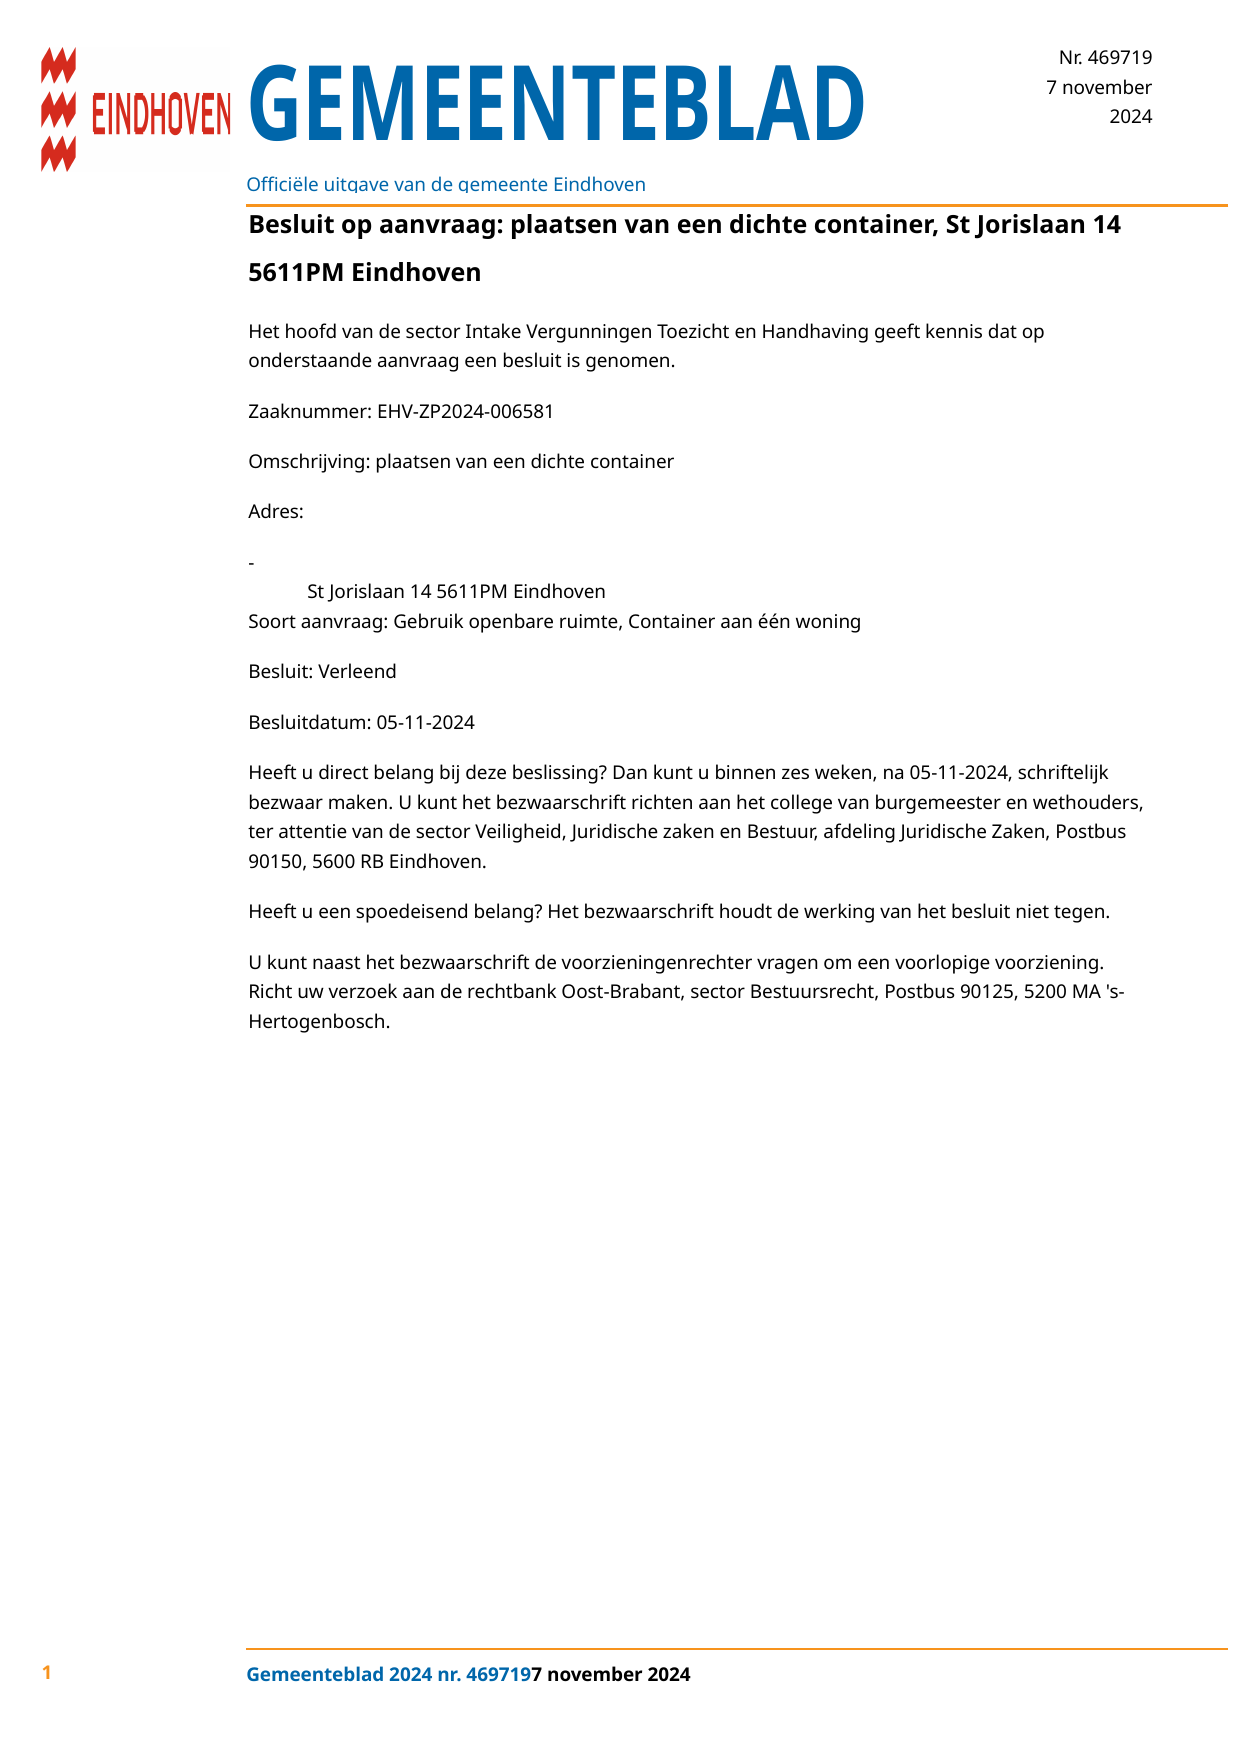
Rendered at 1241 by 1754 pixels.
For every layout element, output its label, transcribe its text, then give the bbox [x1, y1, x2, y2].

text Besluit op aanvraag: plaatsen van een dichte container, St Jorislaan 14 5611PM Eindhoven [248, 207, 1152, 288]
text Adres: [248, 499, 1152, 524]
text Besluit: Verleend [248, 659, 1152, 684]
text Omschrijving: plaatsen van een dichte container [248, 448, 1152, 474]
text Soort aanvraag: Gebruik openbare ruimte, Container aan één woning [248, 608, 1152, 634]
list St Jorislaan 14 5611PM Eindhoven [248, 579, 1152, 604]
text Besluitdatum: 05-11-2024 [248, 709, 1152, 735]
text Heeft u een spoedeisend belang? Het bezwaarschrift houdt de werking van het besluit niet tegen. [248, 899, 1152, 924]
text Zaaknummer: EHV-ZP2024-006581 [248, 398, 1152, 424]
text Heeft u direct belang bij deze beslissing? Dan kunt u binnen zes weken, na 05-11-2024, schriftelijk bezwaar maken. U kunt het bezwaarschrift richten aan het college van burgemeester en wethouders, ter attentie van de sector Veiligheid, Juridische zaken en Bestuur, afdeling Juridische Zaken, Postbus 90150, 5600 RB Eindhoven. [248, 759, 1152, 874]
text Het hoofd van de sector Intake Vergunningen Toezicht en Handhaving geeft kennis dat op onderstaande aanvraag een besluit is genomen. [248, 318, 1152, 373]
picture [41, 47, 231, 172]
text U kunt naast het bezwaarschrift de voorzieningenrechter vragen om een voorlopige voorziening. Richt uw verzoek aan de rechtbank Oost-Brabant, sector Bestuursrecht, Postbus 90125, 5200 MA 's-Hertogenbosch. [248, 949, 1152, 1034]
